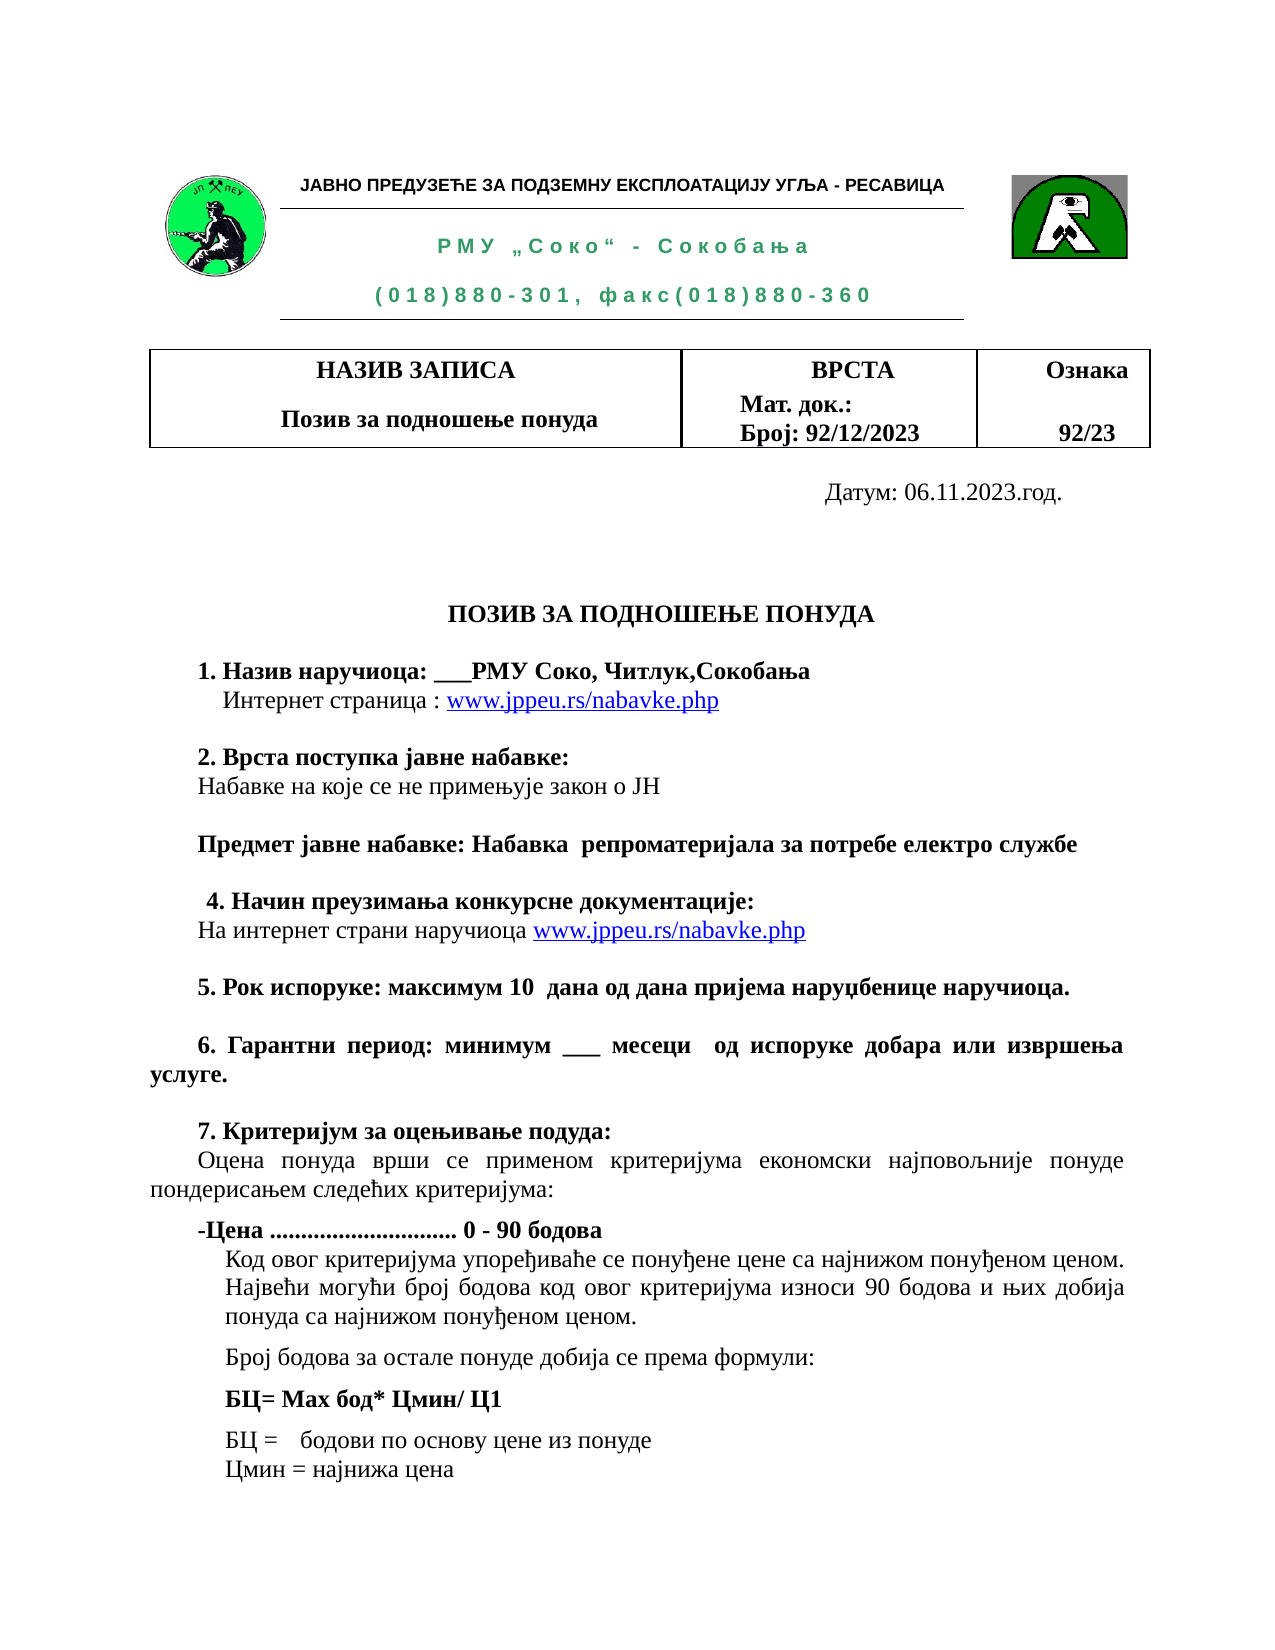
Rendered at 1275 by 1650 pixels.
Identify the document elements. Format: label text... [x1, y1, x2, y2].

table_cell Позив за подношење понуда [151, 389, 680, 447]
text На интернет страни наручиоца www.jppeu.rs/nabavke.php [150, 915, 1125, 944]
text Цмин = најнижа цена [225, 1454, 1125, 1482]
picture [164, 175, 267, 277]
table_cell Мат. док.: Број: 92/12/2023 [683, 389, 976, 447]
table_header Ознака [978, 350, 1149, 389]
text Интернет страница : www.jppeu.rs/nabavke.php [150, 685, 1125, 714]
text ПОЗИВ ЗА ПОДНОШЕЊЕ ПОНУДА [150, 599, 1125, 627]
text 2. Врста поступка јавне набавке: [150, 742, 1125, 771]
table_cell 92/23 [978, 389, 1149, 447]
text 7. Критеријум за оцењивање подуда: [150, 1116, 1125, 1145]
table_cell РМУ „Соко“ - Сокобања (018)880-301, факс(018)880-360 [280, 209, 964, 319]
table_header ВРСТА [683, 350, 976, 389]
text Датум: 06.11.2023.год. [150, 477, 1125, 505]
text Код овог критеријума упоређиваће се понуђене цене са најнижом понуђеном ценом. Највећи могући број бодова код овог критеријума износи 90 бодова и њих добија понуда са најнижом понуђеном ценом. [225, 1244, 1125, 1330]
table_header ЈАВНО ПРЕДУЗЕЋЕ ЗА ПОДЗЕМНУ ЕКСПЛОАТАЦИЈУ УГЉА - РЕСАВИЦА [280, 150, 964, 208]
text Број бодова за остале понуде добија се према формули: [225, 1342, 1125, 1371]
text 5. Рок испоруке: максимум 10 дана од дана пријема наруџбенице наручиоца. [150, 972, 1125, 1001]
text 1. Назив наручиоца: ___РМУ Соко, Читлук,Сокобања [150, 656, 1125, 685]
picture [1011, 175, 1128, 259]
table_header [964, 150, 1175, 319]
text 4. Начин преузимања конкурсне документације: [150, 886, 1125, 915]
text Предмет јавне набавке: Набавка репроматеријала за потребе електро службе [150, 829, 1125, 857]
text Набавке на које се не примењује закон о ЈН [150, 771, 1125, 800]
table_header НАЗИВ ЗАПИСА [151, 350, 680, 389]
text БЦ= Маx бод* Цмин/ Ц1 [225, 1384, 1125, 1412]
text Оцена понуда врши се применом критеријума економски најповољније понуде пондерисањем следећих критеријума: [150, 1145, 1125, 1202]
text БЦ = бодови по основу цене из понуде [225, 1425, 1125, 1454]
text 6. Гарантни период: минимум ___ месеци од испоруке добара или извршења услуге. [150, 1030, 1125, 1087]
table_header [150, 150, 280, 319]
text -Цена .............................. 0 - 90 бодова [150, 1215, 1125, 1244]
